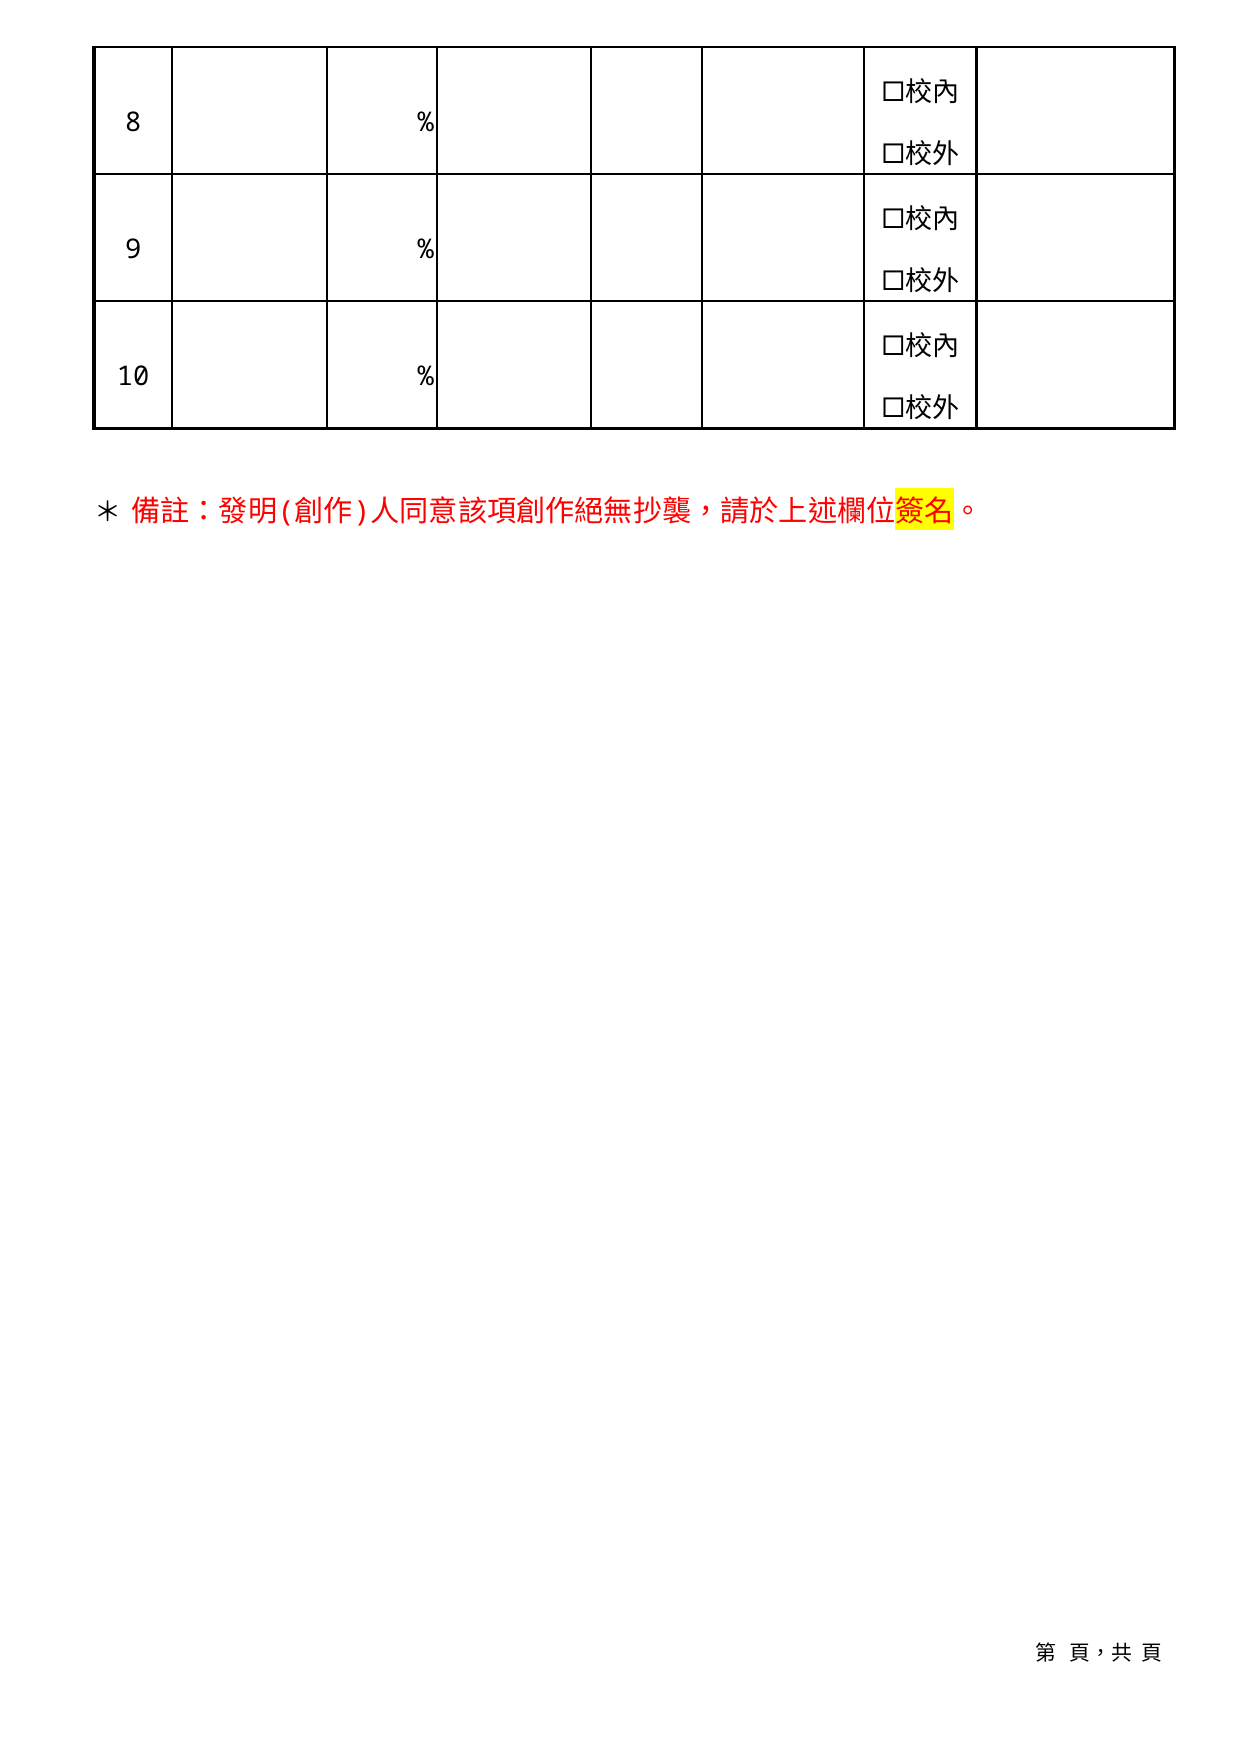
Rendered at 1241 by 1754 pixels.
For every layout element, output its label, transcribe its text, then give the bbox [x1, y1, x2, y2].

table_cell [438, 175, 590, 300]
table_cell [703, 302, 863, 427]
table_cell [703, 48, 863, 173]
table_cell % [328, 175, 436, 300]
table_cell % [328, 302, 436, 427]
table_cell [703, 175, 863, 300]
table_cell [438, 48, 590, 173]
table_cell 校內 校外 [865, 302, 975, 427]
table_cell 9 [96, 175, 171, 300]
table_cell 10 [96, 302, 171, 427]
table_cell 校內 校外 [865, 175, 975, 300]
table_cell 校內 校外 [865, 48, 975, 173]
table_cell [438, 302, 590, 427]
list 備註：發明(創作)人同意該項創作絕無抄襲，請於上述欄位簽名。 [94, 467, 1162, 530]
table_cell % [328, 48, 436, 173]
table_cell [173, 175, 326, 300]
table_cell [978, 175, 1173, 300]
table_cell [592, 175, 701, 300]
table_cell [592, 302, 701, 427]
table_cell [592, 48, 701, 173]
table_cell [978, 48, 1173, 173]
table_cell [173, 302, 326, 427]
table_cell 8 [96, 48, 171, 173]
table_cell [173, 48, 326, 173]
table_cell [978, 302, 1173, 427]
